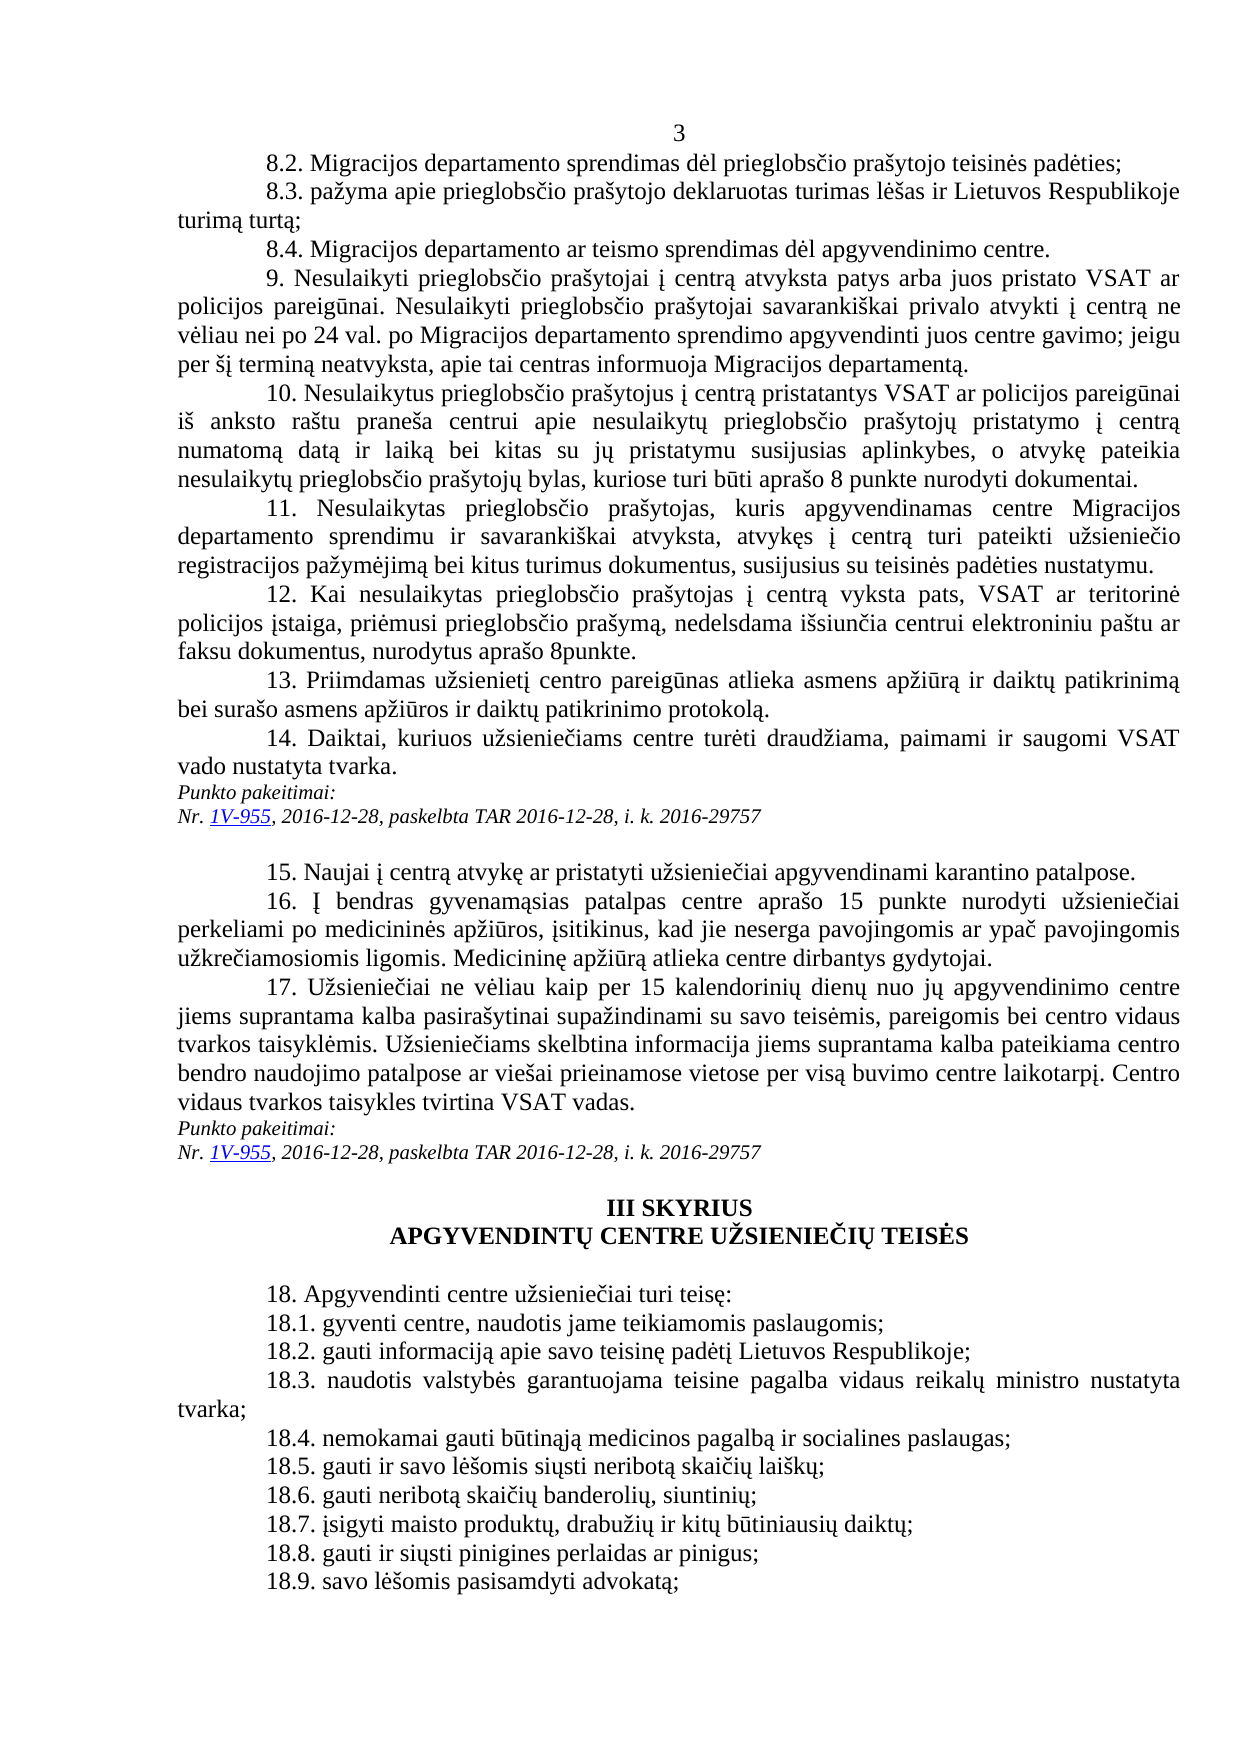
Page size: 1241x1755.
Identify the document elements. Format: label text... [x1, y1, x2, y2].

text Punkto pakeitimai: [177, 1116, 1181, 1140]
text 18.6. gauti neribotą skaičių banderolių, siuntinių; [177, 1480, 1181, 1509]
text 18.4. nemokamai gauti būtinąją medicinos pagalbą ir socialines paslaugas; [177, 1423, 1181, 1451]
text 11. Nesulaikytas prieglobsčio prašytojas, kuris apgyvendinamas centre Migracijos departamento sprendimu ir savarankiškai atvyksta, atvykęs į centrą turi pateikti užsieniečio registracijos pažymėjimą bei kitus turimus dokumentus, susijusius su teisinės padėties nustatymu. [177, 493, 1181, 579]
text 18.5. gauti ir savo lėšomis siųsti neribotą skaičių laiškų; [177, 1451, 1181, 1480]
text Apgyvendintų Centre užsieniečių teisės [177, 1221, 1181, 1250]
text 9. Nesulaikyti prieglobsčio prašytojai į centrą atvyksta patys arba juos pristato VSAT ar policijos pareigūnai. Nesulaikyti prieglobsčio prašytojai savarankiškai privalo atvykti į centrą ne vėliau nei po 24 val. po Migracijos departamento sprendimo apgyvendinti juos centre gavimo; jeigu per šį terminą neatvyksta, apie tai centras informuoja Migracijos departamentą. [177, 263, 1181, 378]
text 15. Naujai į centrą atvykę ar pristatyti užsieniečiai apgyvendinami karantino patalpose. [177, 857, 1181, 886]
text 14. Daiktai, kuriuos užsieniečiams centre turėti draudžiama, paimami ir saugomi VSAT vado nustatyta tvarka. [177, 723, 1181, 780]
text III SKYRIUS [177, 1193, 1181, 1221]
text 18.1. gyventi centre, naudotis jame teikiamomis paslaugomis; [177, 1308, 1181, 1336]
text 8.2. Migracijos departamento sprendimas dėl prieglobsčio prašytojo teisinės padėties; [177, 148, 1181, 176]
text 12. Kai nesulaikytas prieglobsčio prašytojas į centrą vyksta pats, VSAT ar teritorinė policijos įstaiga, priėmusi prieglobsčio prašymą, nedelsdama išsiunčia centrui elektroniniu paštu ar faksu dokumentus, nurodytus aprašo 8punkte. [177, 579, 1181, 665]
text 18.8. gauti ir siųsti pinigines perlaidas ar pinigus; [177, 1538, 1181, 1566]
text 17. Užsieniečiai ne vėliau kaip per 15 kalendorinių dienų nuo jų apgyvendinimo centre jiems suprantama kalba pasirašytinai supažindinami su savo teisėmis, pareigomis bei centro vidaus tvarkos taisyklėmis. Užsieniečiams skelbtina informacija jiems suprantama kalba pateikiama centro bendro naudojimo patalpose ar viešai prieinamose vietose per visą buvimo centre laikotarpį. Centro vidaus tvarkos taisykles tvirtina VSAT vadas. [177, 972, 1181, 1116]
text Punkto pakeitimai: [177, 780, 1181, 804]
text 18. Apgyvendinti centre užsieniečiai turi teisę: [177, 1279, 1181, 1308]
text 13. Priimdamas užsienietį centro pareigūnas atlieka asmens apžiūrą ir daiktų patikrinimą bei surašo asmens apžiūros ir daiktų patikrinimo protokolą. [177, 665, 1181, 723]
text 10. Nesulaikytus prieglobsčio prašytojus į centrą pristatantys VSAT ar policijos pareigūnai iš anksto raštu praneša centrui apie nesulaikytų prieglobsčio prašytojų pristatymo į centrą numatomą datą ir laiką bei kitas su jų pristatymu susijusias aplinkybes, o atvykę pateikia nesulaikytų prieglobsčio prašytojų bylas, kuriose turi būti aprašo 8 punkte nurodyti dokumentai. [177, 378, 1181, 493]
text 8.3. pažyma apie prieglobsčio prašytojo deklaruotas turimas lėšas ir Lietuvos Respublikoje turimą turtą; [177, 176, 1181, 234]
text 16. Į bendras gyvenamąsias patalpas centre aprašo 15 punkte nurodyti užsieniečiai perkeliami po medicininės apžiūros, įsitikinus, kad jie neserga pavojingomis ar ypač pavojingomis užkrečiamosiomis ligomis. Medicininę apžiūrą atlieka centre dirbantys gydytojai. [177, 886, 1181, 972]
text 8.4. Migracijos departamento ar teismo sprendimas dėl apgyvendinimo centre. [177, 234, 1181, 263]
text 18.9. savo lėšomis pasisamdyti advokatą; [177, 1566, 1181, 1595]
text 18.3. naudotis valstybės garantuojama teisine pagalba vidaus reikalų ministro nustatyta tvarka; [177, 1365, 1181, 1423]
text Nr. 1V-955, 2016-12-28, paskelbta TAR 2016-12-28, i. k. 2016-29757 [177, 804, 1181, 828]
text 18.2. gauti informaciją apie savo teisinę padėtį Lietuvos Respublikoje; [177, 1336, 1181, 1365]
text Nr. 1V-955, 2016-12-28, paskelbta TAR 2016-12-28, i. k. 2016-29757 [177, 1140, 1181, 1164]
text 18.7. įsigyti maisto produktų, drabužių ir kitų būtiniausių daiktų; [177, 1509, 1181, 1538]
